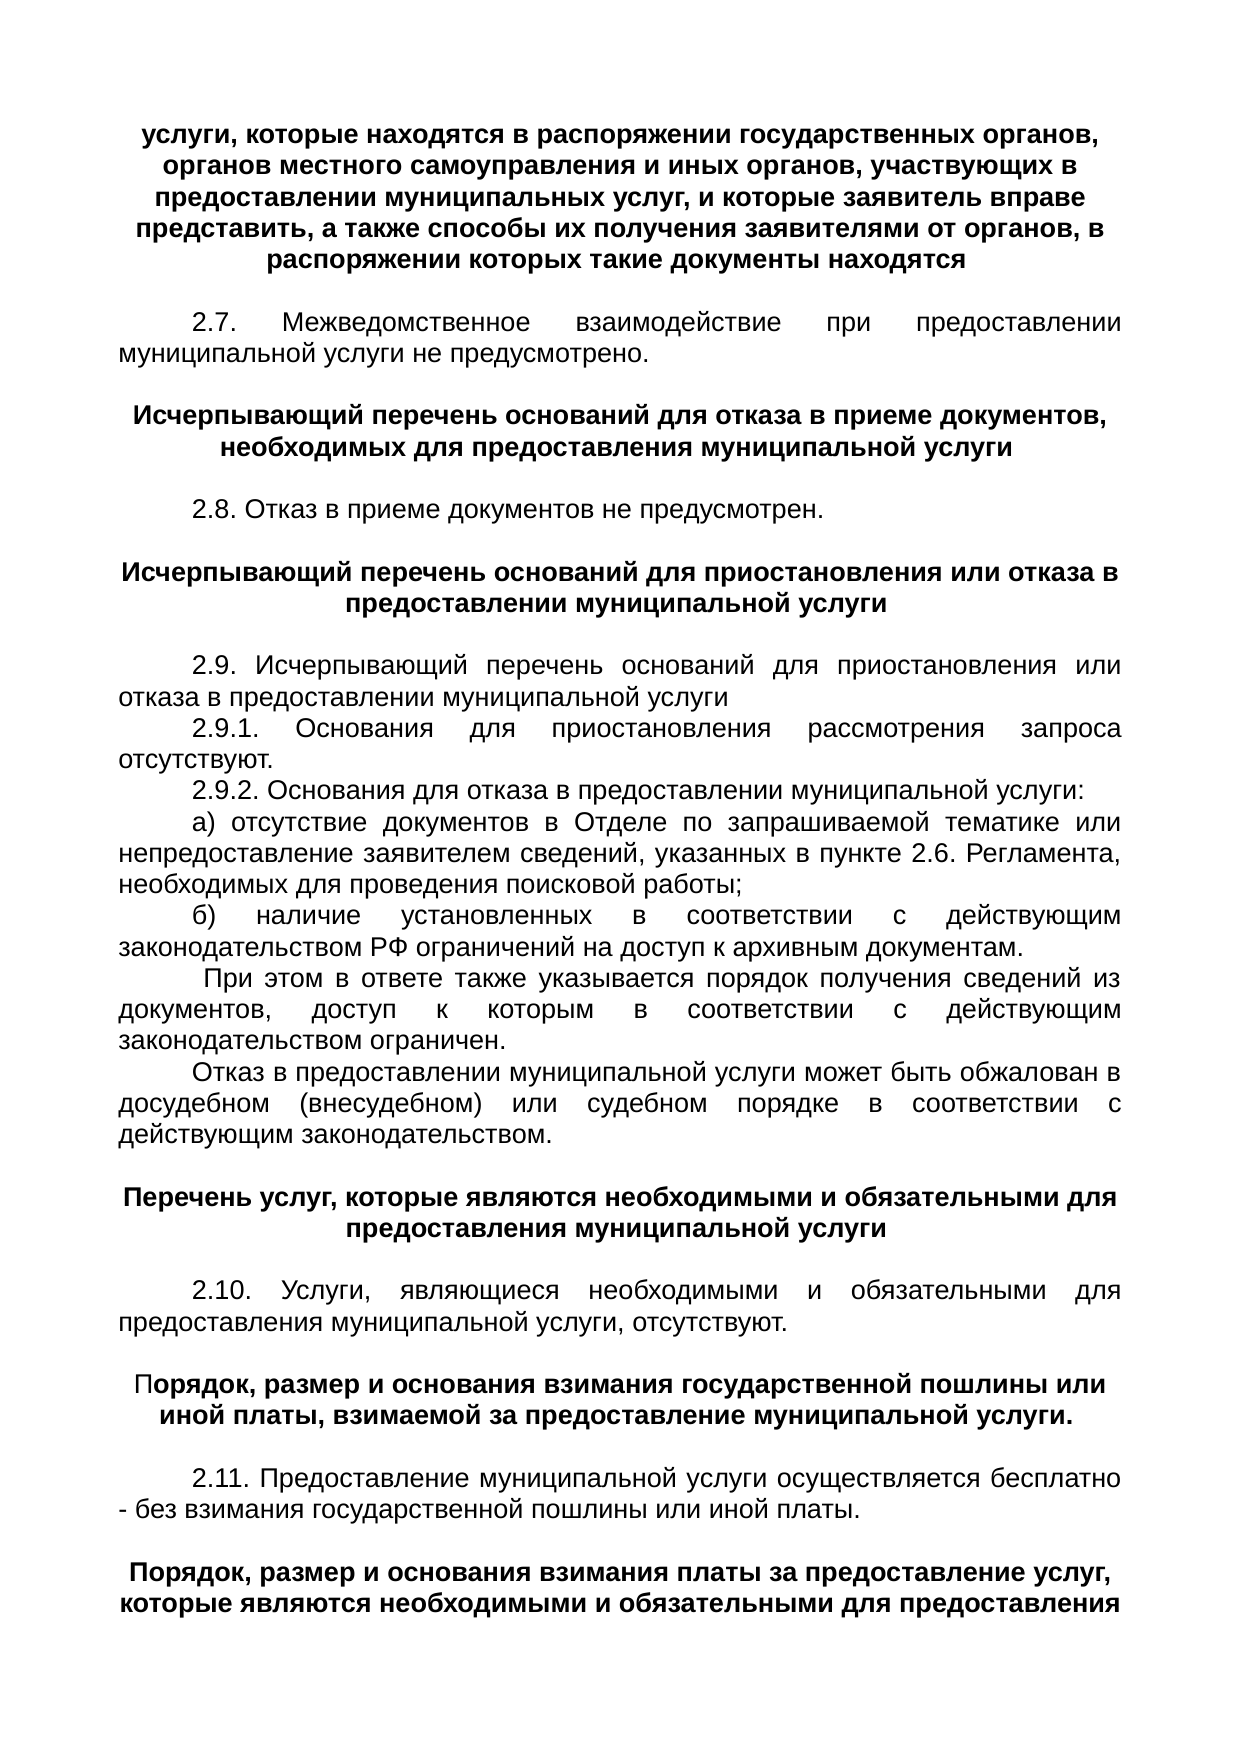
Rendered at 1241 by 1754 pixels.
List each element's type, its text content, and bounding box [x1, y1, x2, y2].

text 2.8. Отказ в приеме документов не предусмотрен. [118, 493, 1122, 524]
text Отказ в предоставлении муниципальной услуги может быть обжалован в досудебном (внесудебном) или судебном порядке в соответствии с действующим законодательством. [118, 1056, 1122, 1149]
text услуги, которые находятся в распоряжении государственных органов, органов местного самоуправления и иных органов, участвующих в предоставлении муниципальных услуг, и которые заявитель вправе представить, а также способы их получения заявителями от органов, в распоряжении которых такие документы находятся [118, 118, 1122, 274]
text 2.7. Межведомственное взаимодействие при предоставлении муниципальной услуги не предусмотрено. [118, 306, 1122, 368]
text Перечень услуг, которые являются необходимыми и обязательными для предоставления муниципальной услуги [118, 1181, 1122, 1243]
text 2.11. Предоставление муниципальной услуги осуществляется бесплатно - без взимания государственной пошлины или иной платы. [118, 1462, 1122, 1524]
text Порядок, размер и основания взимания платы за предоставление услуг, которые являются необходимыми и обязательными для предоставления [118, 1556, 1122, 1618]
text При этом в ответе также указывается порядок получения сведений из документов, доступ к которым в соответствии с действующим законодательством ограничен. [118, 962, 1122, 1056]
text Исчерпывающий перечень оснований для приостановления или отказа в предоставлении муниципальной услуги [118, 556, 1122, 618]
text 2.9.2. Основания для отказа в предоставлении муниципальной услуги: [118, 774, 1122, 806]
text 2.10. Услуги, являющиеся необходимыми и обязательными для предоставления муниципальной услуги, отсутствуют. [118, 1274, 1122, 1337]
text 2.9. Исчерпывающий перечень оснований для приостановления или отказа в предоставлении муниципальной услуги [118, 649, 1122, 712]
text Порядок, размер и основания взимания государственной пошлины или иной платы, взимаемой за предоставление муниципальной услуги. [118, 1368, 1122, 1431]
text 2.9.1. Основания для приостановления рассмотрения запроса отсутствуют. [118, 712, 1122, 774]
text а) отсутствие документов в Отделе по запрашиваемой тематике или непредоставление заявителем сведений, указанных в пункте 2.6. Регламента, необходимых для проведения поисковой работы; [118, 806, 1122, 899]
text Исчерпывающий перечень оснований для отказа в приеме документов, необходимых для предоставления муниципальной услуги [118, 399, 1122, 462]
text б) наличие установленных в соответствии с действующим законодательством РФ ограничений на доступ к архивным документам. [118, 899, 1122, 962]
